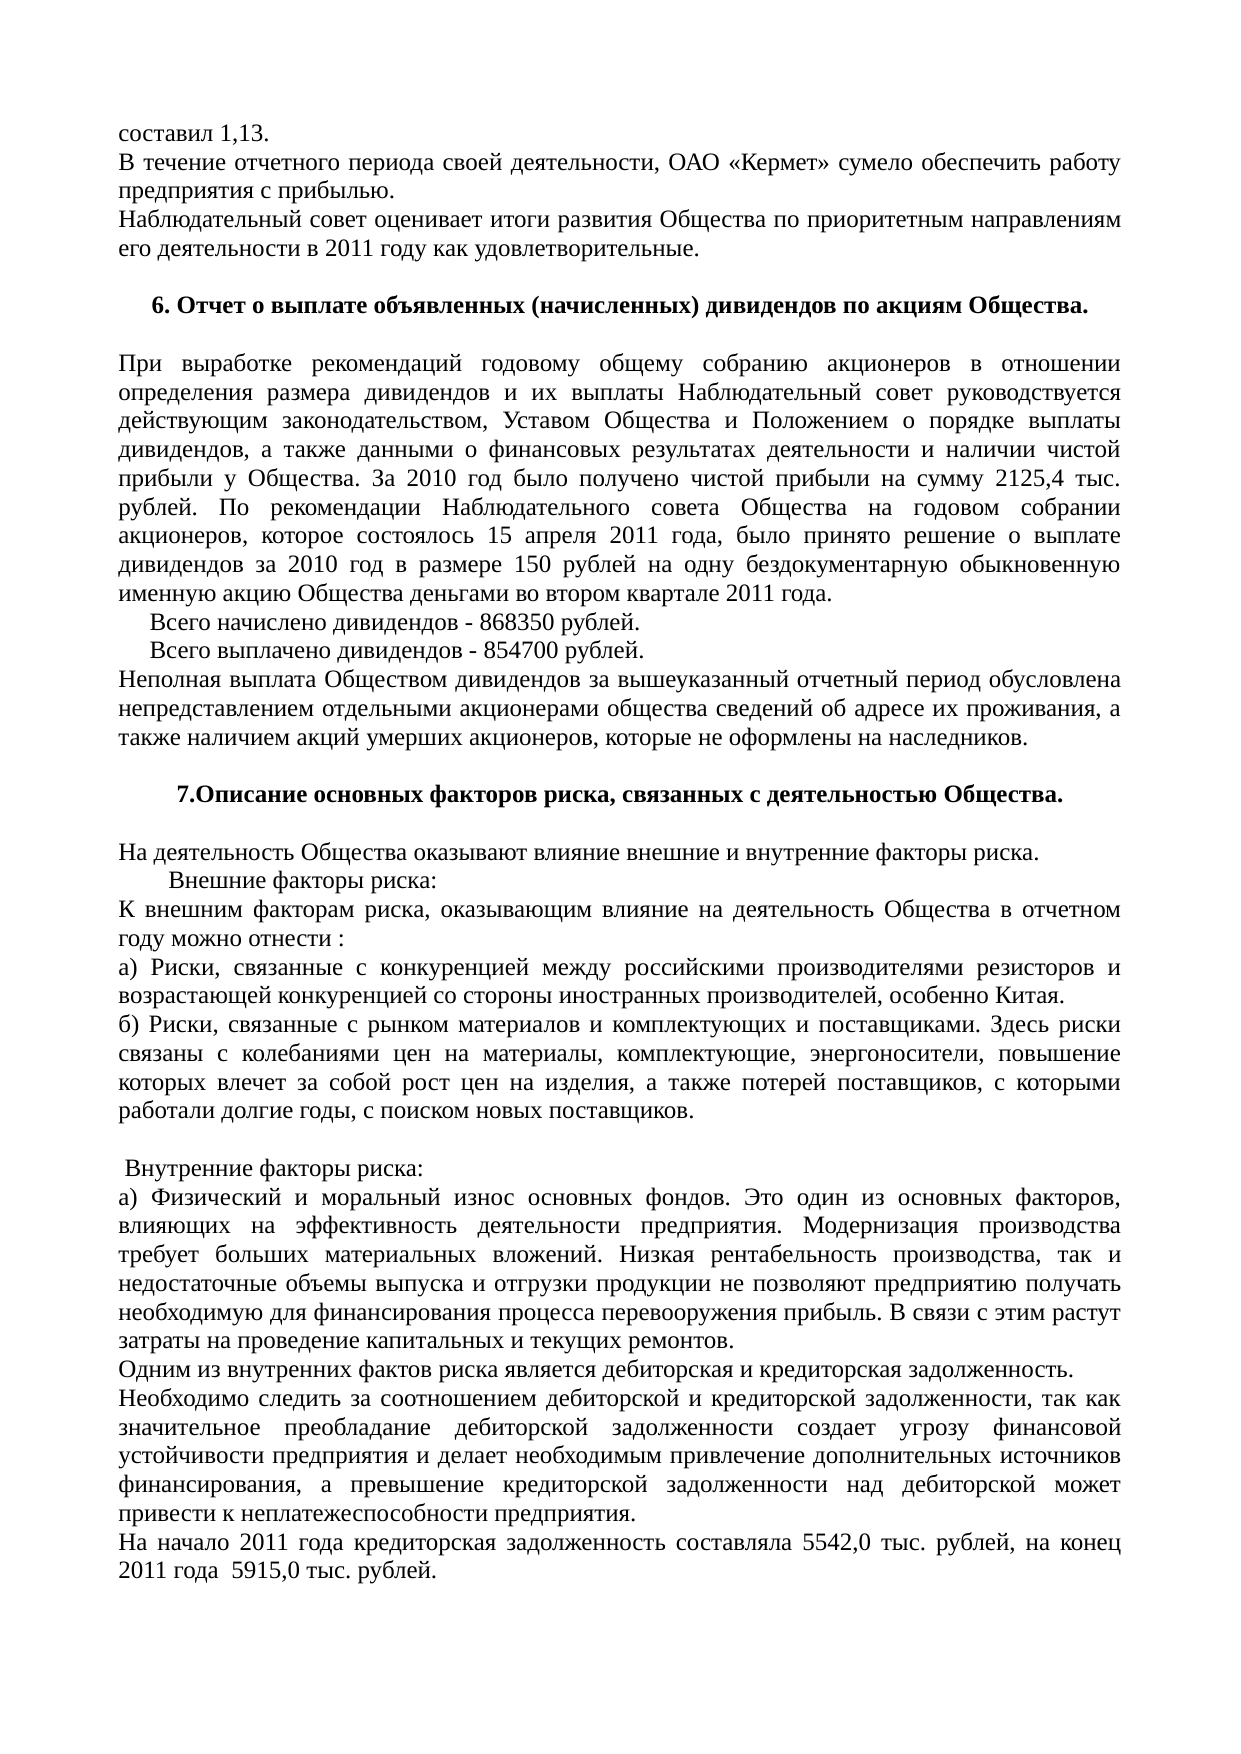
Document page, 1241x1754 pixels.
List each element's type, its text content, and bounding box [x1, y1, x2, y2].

text Неполная выплата Обществом дивидендов за вышеуказанный отчетный период обусловлена непредставлением отдельными акционерами общества сведений об адресе их проживания, а также наличием акций умерших акционеров, которые не оформлены на наследников. [118, 664, 1122, 751]
text К внешним факторам риска, оказывающим влияние на деятельность Общества в отчетном году можно отнести : [118, 894, 1122, 952]
list Описание основных факторов риска, связанных с деятельностью Общества. [118, 779, 1122, 808]
text Всего начислено дивидендов - 868350 рублей. [118, 607, 1122, 636]
text а) Риски, связанные с конкуренцией между российскими производителями резисторов и возрастающей конкуренцией со стороны иностранных производителей, особенно Китая. [118, 952, 1122, 1009]
text составил 1,13. [118, 118, 1122, 147]
text Одним из внутренних фактов риска является дебиторская и кредиторская задолженность. [118, 1354, 1122, 1383]
text В течение отчетного периода своей деятельности, ОАО «Кермет» сумело обеспечить работу предприятия с прибылью. [118, 147, 1122, 204]
text На начало 2011 года кредиторская задолженность составляла 5542,0 тыс. рублей, на конец 2011 года 5915,0 тыс. рублей. [118, 1527, 1122, 1584]
text а) Физический и моральный износ основных фондов. Это один из основных факторов, влияющих на эффективность деятельности предприятия. Модернизация производства требует больших материальных вложений. Низкая рентабельность производства, так и недостаточные объемы выпуска и отгрузки продукции не позволяют предприятию получать необходимую для финансирования процесса перевооружения прибыль. В связи с этим растут затраты на проведение капитальных и текущих ремонтов. [118, 1182, 1122, 1354]
text Внутренние факторы риска: [118, 1153, 1122, 1182]
text б) Риски, связанные с рынком материалов и комплектующих и поставщиками. Здесь риски связаны с колебаниями цен на материалы, комплектующие, энергоносители, повышение которых влечет за собой рост цен на изделия, а также потерей поставщиков, с которыми работали долгие годы, с поиском новых поставщиков. [118, 1009, 1122, 1124]
text Необходимо следить за соотношением дебиторской и кредиторской задолженности, так как значительное преобладание дебиторской задолженности создает угрозу финансовой устойчивости предприятия и делает необходимым привлечение дополнительных источников финансирования, а превышение кредиторской задолженности над дебиторской может привести к неплатежеспособности предприятия. [118, 1383, 1122, 1527]
text 6. Отчет о выплате объявленных (начисленных) дивидендов по акциям Общества. [118, 291, 1122, 319]
text При выработке рекомендаций годовому общему собранию акционеров в отношении определения размера дивидендов и их выплаты Наблюдательный совет руководствуется действующим законодательством, Уставом Общества и Положением о порядке выплаты дивидендов, а также данными о финансовых результатах деятельности и наличии чистой прибыли у Общества. За 2010 год было получено чистой прибыли на сумму 2125,4 тыс. рублей. По рекомендации Наблюдательного совета Общества на годовом собрании акционеров, которое состоялось 15 апреля 2011 года, было принято решение о выплате дивидендов за 2010 год в размере 150 рублей на одну бездокументарную обыкновенную именную акцию Общества деньгами во втором квартале 2011 года. [118, 348, 1122, 607]
text На деятельность Общества оказывают влияние внешние и внутренние факторы риска. [118, 837, 1122, 866]
text Всего выплачено дивидендов - 854700 рублей. [118, 636, 1122, 664]
text Внешние факторы риска: [118, 866, 1122, 894]
text Наблюдательный совет оценивает итоги развития Общества по приоритетным направлениям его деятельности в 2011 году как удовлетворительные. [118, 204, 1122, 262]
